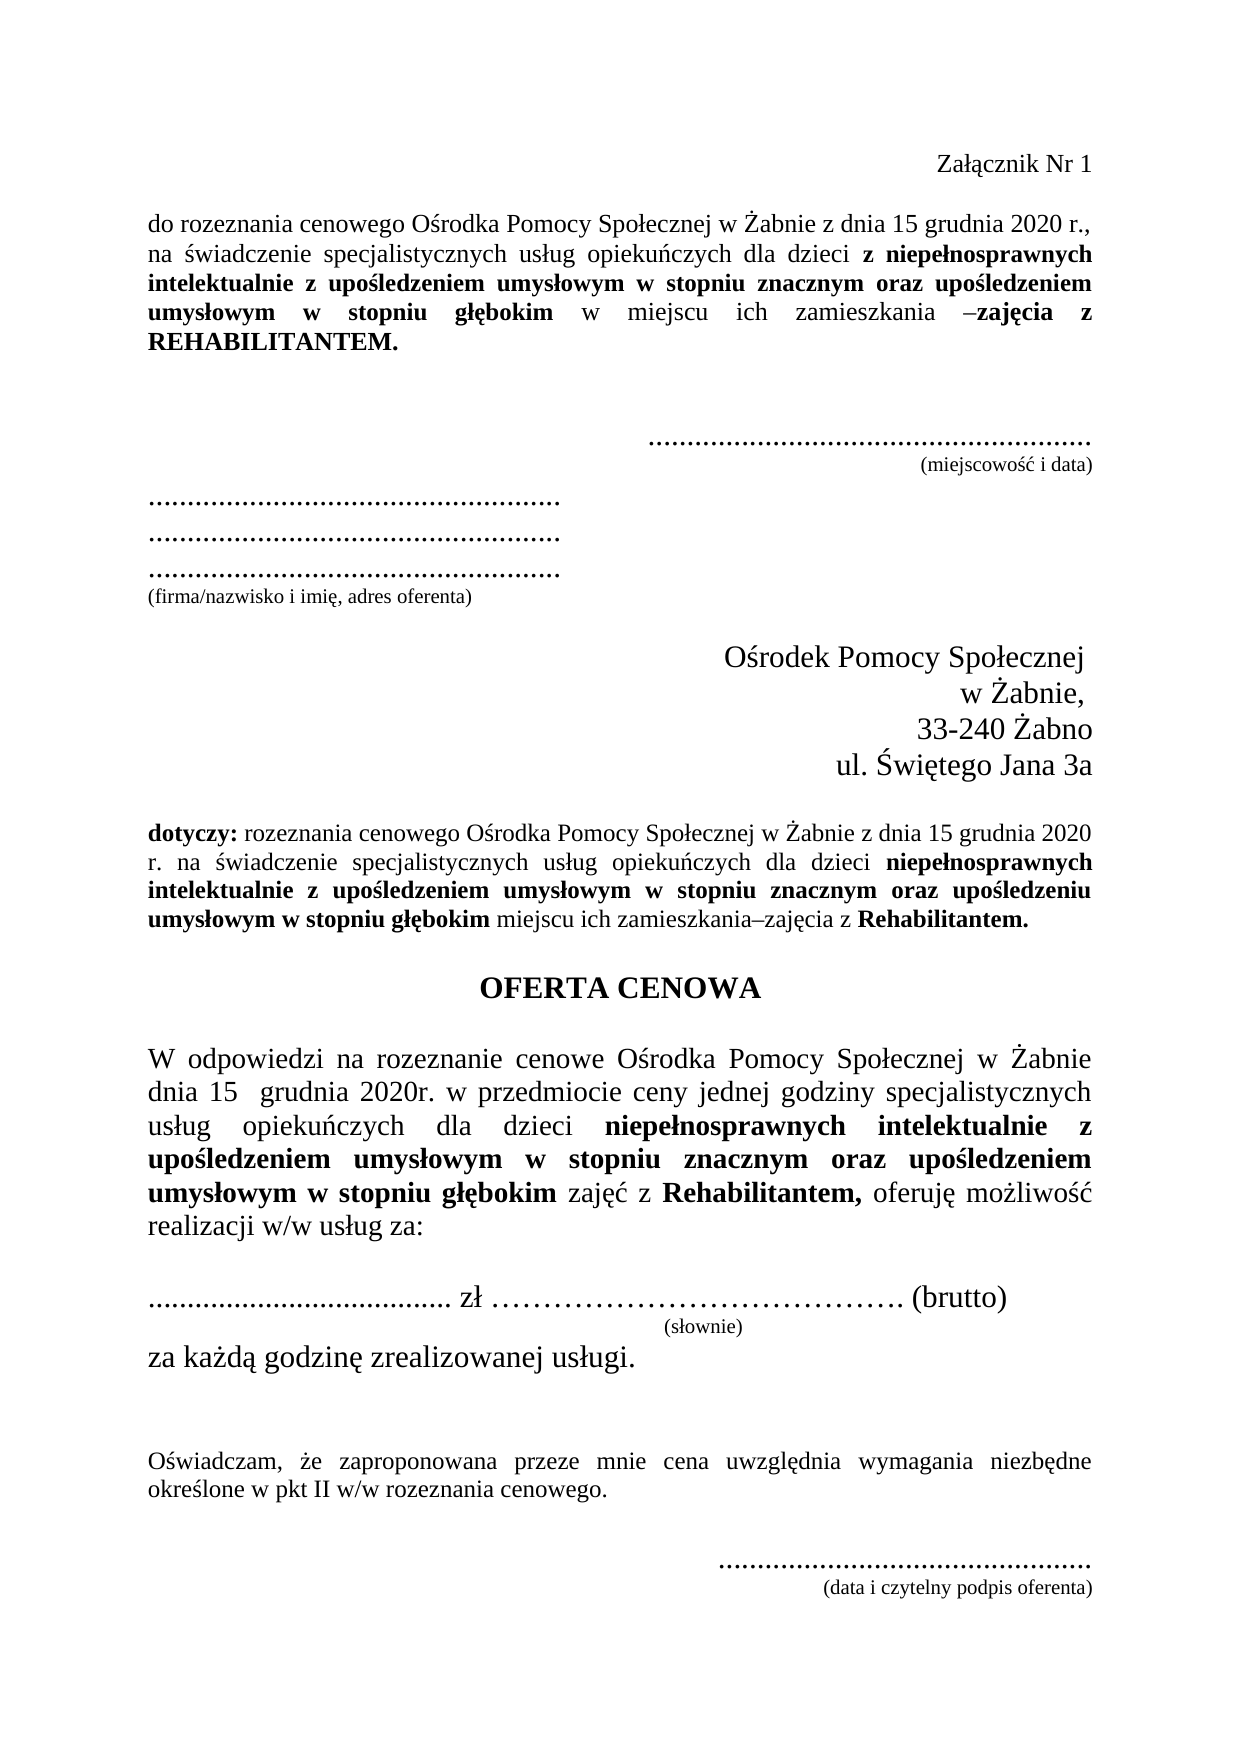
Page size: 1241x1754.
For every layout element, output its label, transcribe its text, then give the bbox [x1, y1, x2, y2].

text ................................................ [148, 1539, 1093, 1575]
text ....................................... zł …………………………………. (brutto) [148, 1278, 1093, 1314]
text Załącznik Nr 1 [148, 148, 1093, 178]
text w Żabnie, [148, 674, 1093, 710]
text ......................................................... [148, 416, 1093, 452]
text 33-240 Żabno [148, 710, 1093, 746]
text ..................................................... [148, 548, 1093, 584]
text OFERTA CENOWA [148, 969, 1093, 1005]
text za każdą godzinę zrealizowanej usługi. [148, 1338, 1093, 1374]
text Ośrodek Pomocy Społecznej [148, 638, 1093, 674]
text (data i czytelny podpis oferenta) [148, 1575, 1093, 1599]
text dotyczy: rozeznania cenowego Ośrodka Pomocy Społecznej w Żabnie z dnia 15 grudnia 2020 r. na świadczenie specjalistycznych usług opiekuńczych dla dzieci niepełnosprawnych intelektualnie z upośledzeniem umysłowym w stopniu znacznym oraz upośledzeniu umysłowym w stopniu głębokim miejscu ich zamieszkania–zajęcia z Rehabilitantem. [148, 818, 1093, 933]
text ..................................................... [148, 512, 1093, 548]
text Oświadczam, że zaproponowana przeze mnie cena uwzględnia wymagania niezbędne określone w pkt II w/w rozeznania cenowego. [148, 1446, 1093, 1503]
text (firma/nazwisko i imię, adres oferenta) [148, 584, 1093, 608]
text W odpowiedzi na rozeznanie cenowe Ośrodka Pomocy Społecznej w Żabnie dnia 15 grudnia 2020r. w przedmiocie ceny jednej godziny specjalistycznych usług opiekuńczych dla dzieci niepełnosprawnych intelektualnie z upośledzeniem umysłowym w stopniu znacznym oraz upośledzeniem umysłowym w stopniu głębokim zajęć z Rehabilitantem, oferuję możliwość realizacji w/w usług za: [148, 1041, 1093, 1242]
text do rozeznania cenowego Ośrodka Pomocy Społecznej w Żabnie z dnia 15 grudnia 2020 r., na świadczenie specjalistycznych usług opiekuńczych dla dzieci z niepełnosprawnych intelektualnie z upośledzeniem umysłowym w stopniu znacznym oraz upośledzeniem umysłowym w stopniu głębokim w miejscu ich zamieszkania –zajęcia z REHABILITANTEM. [148, 208, 1093, 356]
text ul. Świętego Jana 3a [148, 746, 1093, 782]
text (słownie) [590, 1314, 1093, 1338]
text (miejscowość i data) [148, 452, 1093, 476]
text ..................................................... [148, 476, 1093, 512]
